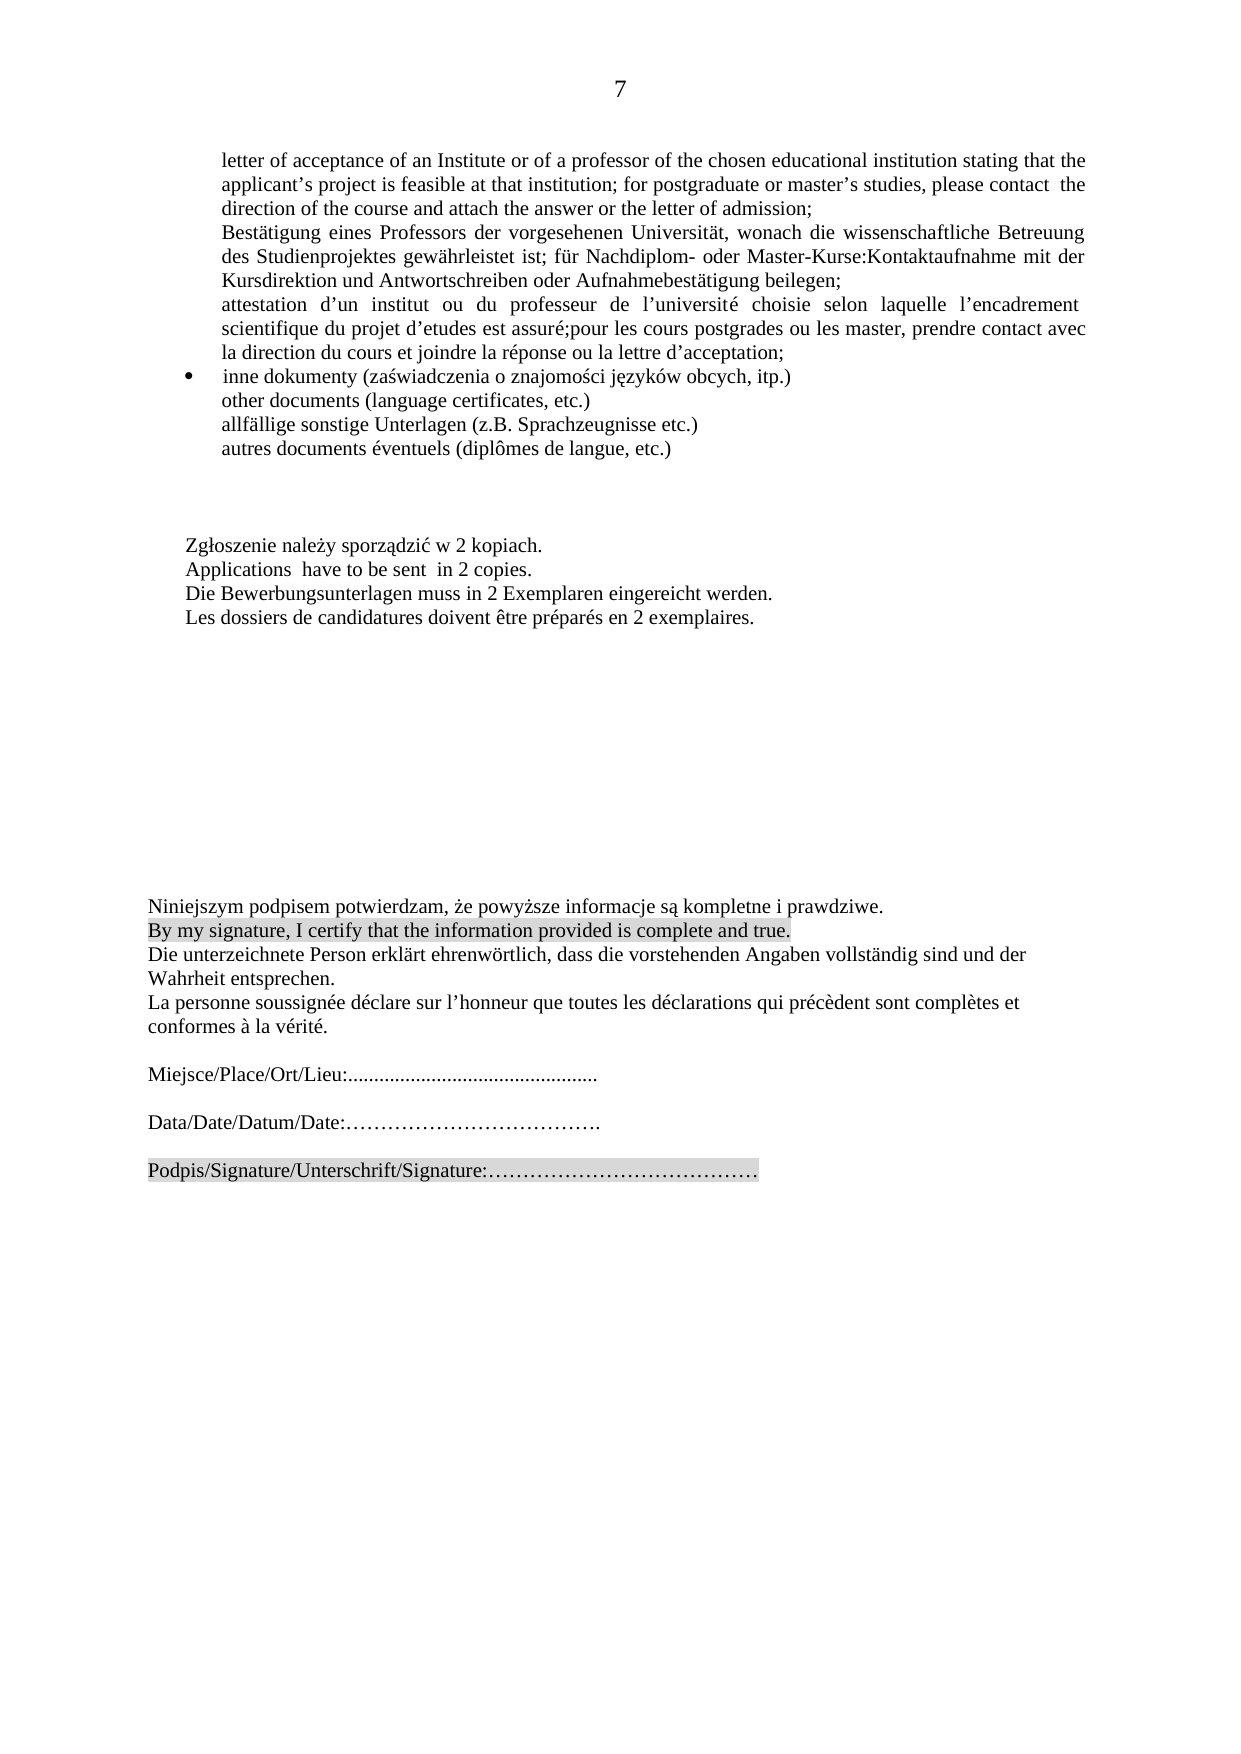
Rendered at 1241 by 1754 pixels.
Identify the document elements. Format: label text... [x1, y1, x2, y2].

text other documents (language certificates, etc.) [185, 388, 1093, 412]
text Les dossiers de candidatures doivent être préparés en 2 exemplaires. [185, 605, 1093, 629]
text Podpis/Signature/Unterschrift/Signature:………………………………… [148, 1158, 1093, 1182]
text Applications have to be sent in 2 copies. [185, 557, 1093, 581]
text autres documents éventuels (diplômes de langue, etc.) [185, 436, 1093, 460]
text allfällige sonstige Unterlagen (z.B. Sprachzeugnisse etc.) [185, 412, 1093, 436]
text Niniejszym podpisem potwierdzam, że powyższe informacje są kompletne i prawdziwe. [148, 893, 1093, 918]
list inne dokumenty (zaświadczenia o znajomości języków obcych, itp.) [185, 364, 1093, 388]
text Bestätigung eines Professors der vorgesehenen Universität, wonach die wissenschaftliche Betreuung des Studienprojektes gewährleistet ist; für Nachdiplom- oder Master-Kurse:Kontaktaufnahme mit der Kursdirektion und Antwortschreiben oder Aufnahmebestätigung beilegen; [185, 220, 1093, 292]
text letter of acceptance of an Institute or of a professor of the chosen educational institution stating that the applicant’s project is feasible at that institution; for postgraduate or master’s studies, please contact the direction of the course and attach the answer or the letter of admission; [185, 148, 1093, 220]
text Data/Date/Datum/Date:………………………………. [148, 1110, 1093, 1134]
text Zgłoszenie należy sporządzić w 2 kopiach. [185, 533, 1093, 557]
text La personne soussignée déclare sur l’honneur que toutes les déclarations qui précèdent sont complètes et conformes à la vérité. [148, 990, 1093, 1038]
text By my signature, I certify that the information provided is complete and true. [148, 918, 1093, 942]
text attestation d’un institut ou du professeur de l’université choisie selon laquelle l’encadrement scientifique du projet d’etudes est assuré;pour les cours postgrades ou les master, prendre contact avec la direction du cours et joindre la réponse ou la lettre d’acceptation; [185, 292, 1093, 364]
text Die unterzeichnete Person erklärt ehrenwörtlich, dass die vorstehenden Angaben vollständig sind und der Wahrheit entsprechen. [148, 942, 1093, 990]
text Die Bewerbungsunterlagen muss in 2 Exemplaren eingereicht werden. [185, 581, 1093, 605]
text Miejsce/Place/Ort/Lieu:................................................ [148, 1062, 1093, 1086]
